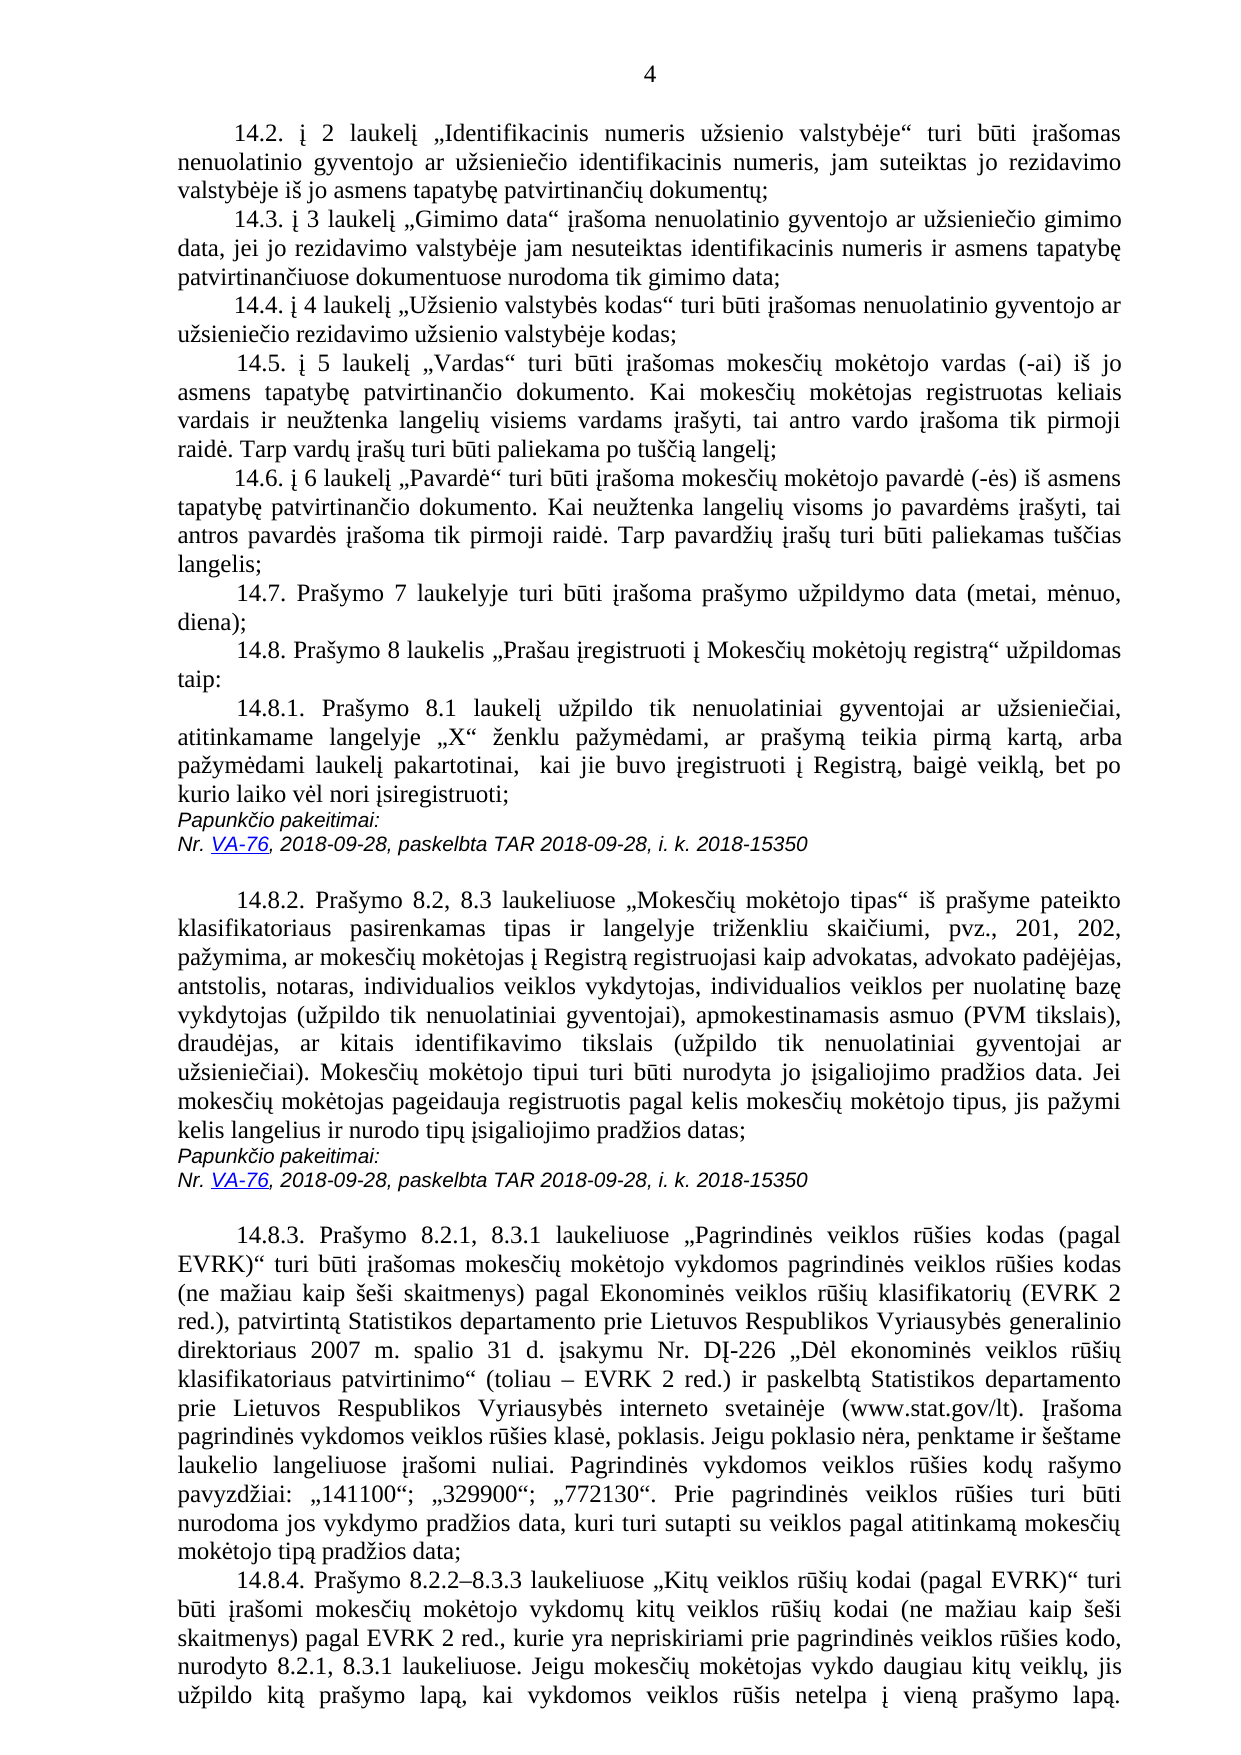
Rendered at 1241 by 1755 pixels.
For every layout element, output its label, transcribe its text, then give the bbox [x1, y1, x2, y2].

text Papunkčio pakeitimai: [177, 808, 1122, 832]
text 14.8. Prašymo 8 laukelis „Prašau įregistruoti į Mokesčių mokėtojų registrą“ užpildomas taip: [177, 636, 1122, 693]
text 14.5. į 5 laukelį „Vardas“ turi būti įrašomas mokesčių mokėtojo vardas (-ai) iš jo asmens tapatybę patvirtinančio dokumento. Kai mokesčių mokėtojas registruotas keliais vardais ir neužtenka langelių visiems vardams įrašyti, tai antro vardo įrašoma tik pirmoji raidė. Tarp vardų įrašų turi būti paliekama po tuščią langelį; [177, 348, 1122, 463]
text Nr. VA-76, 2018-09-28, paskelbta TAR 2018-09-28, i. k. 2018-15350 [177, 1167, 1122, 1191]
text Papunkčio pakeitimai: [177, 1143, 1122, 1167]
text Nr. VA-76, 2018-09-28, paskelbta TAR 2018-09-28, i. k. 2018-15350 [177, 832, 1122, 856]
text 14.2. į 2 laukelį „Identifikacinis numeris užsienio valstybėje“ turi būti įrašomas nenuolatinio gyventojo ar užsieniečio identifikacinis numeris, jam suteiktas jo rezidavimo valstybėje iš jo asmens tapatybę patvirtinančių dokumentų; [177, 118, 1122, 204]
text 14.8.4. Prašymo 8.2.2–8.3.3 laukeliuose „Kitų veiklos rūšių kodai (pagal EVRK)“ turi būti įrašomi mokesčių mokėtojo vykdomų kitų veiklos rūšių kodai (ne mažiau kaip šeši skaitmenys) pagal EVRK 2 red., kurie yra nepriskiriami prie pagrindinės veiklos rūšies kodo, nurodyto 8.2.1, 8.3.1 laukeliuose. Jeigu mokesčių mokėtojas vykdo daugiau kitų veiklų, jis užpildo kitą prašymo lapą, kai vykdomos veiklos rūšis netelpa į vieną prašymo lapą. [177, 1565, 1122, 1709]
text 14.6. į 6 laukelį „Pavardė“ turi būti įrašoma mokesčių mokėtojo pavardė (-ės) iš asmens tapatybę patvirtinančio dokumento. Kai neužtenka langelių visoms jo pavardėms įrašyti, tai antros pavardės įrašoma tik pirmoji raidė. Tarp pavardžių įrašų turi būti paliekamas tuščias langelis; [177, 463, 1122, 578]
text 14.8.3. Prašymo 8.2.1, 8.3.1 laukeliuose „Pagrindinės veiklos rūšies kodas (pagal EVRK)“ turi būti įrašomas mokesčių mokėtojo vykdomos pagrindinės veiklos rūšies kodas (ne mažiau kaip šeši skaitmenys) pagal Ekonominės veiklos rūšių klasifikatorių (EVRK 2 red.), patvirtintą Statistikos departamento prie Lietuvos Respublikos Vyriausybės generalinio direktoriaus 2007 m. spalio 31 d. įsakymu Nr. DĮ-226 „Dėl ekonominės veiklos rūšių klasifikatoriaus patvirtinimo“ (toliau – EVRK 2 red.) ir paskelbtą Statistikos departamento prie Lietuvos Respublikos Vyriausybės interneto svetainėje (www.stat.gov/lt). Įrašoma pagrindinės vykdomos veiklos rūšies klasė, poklasis. Jeigu poklasio nėra, penktame ir šeštame laukelio langeliuose įrašomi nuliai. Pagrindinės vykdomos veiklos rūšies kodų rašymo pavyzdžiai: „141100“; „329900“; „772130“. Prie pagrindinės veiklos rūšies turi būti nurodoma jos vykdymo pradžios data, kuri turi sutapti su veiklos pagal atitinkamą mokesčių mokėtojo tipą pradžios data; [177, 1220, 1122, 1565]
text 14.8.1. Prašymo 8.1 laukelį užpildo tik nenuolatiniai gyventojai ar užsieniečiai, atitinkamame langelyje „X“ ženklu pažymėdami, ar prašymą teikia pirmą kartą, arba pažymėdami laukelį pakartotinai, kai jie buvo įregistruoti į Registrą, baigė veiklą, bet po kurio laiko vėl nori įsiregistruoti; [177, 693, 1122, 808]
text 14.4. į 4 laukelį „Užsienio valstybės kodas“ turi būti įrašomas nenuolatinio gyventojo ar užsieniečio rezidavimo užsienio valstybėje kodas; [177, 291, 1122, 348]
text 14.7. Prašymo 7 laukelyje turi būti įrašoma prašymo užpildymo data (metai, mėnuo, diena); [177, 578, 1122, 636]
text 14.8.2. Prašymo 8.2, 8.3 laukeliuose „Mokesčių mokėtojo tipas“ iš prašyme pateikto klasifikatoriaus pasirenkamas tipas ir langelyje triženkliu skaičiumi, pvz., 201, 202, pažymima, ar mokesčių mokėtojas į Registrą registruojasi kaip advokatas, advokato padėjėjas, antstolis, notaras, individualios veiklos vykdytojas, individualios veiklos per nuolatinę bazę vykdytojas (užpildo tik nenuolatiniai gyventojai), apmokestinamasis asmuo (PVM tikslais), draudėjas, ar kitais identifikavimo tikslais (užpildo tik nenuolatiniai gyventojai ar užsieniečiai). Mokesčių mokėtojo tipui turi būti nurodyta jo įsigaliojimo pradžios data. Jei mokesčių mokėtojas pageidauja registruotis pagal kelis mokesčių mokėtojo tipus, jis pažymi kelis langelius ir nurodo tipų įsigaliojimo pradžios datas; [177, 885, 1122, 1143]
text 14.3. į 3 laukelį „Gimimo data“ įrašoma nenuolatinio gyventojo ar užsieniečio gimimo data, jei jo rezidavimo valstybėje jam nesuteiktas identifikacinis numeris ir asmens tapatybę patvirtinančiuose dokumentuose nurodoma tik gimimo data; [177, 204, 1122, 291]
